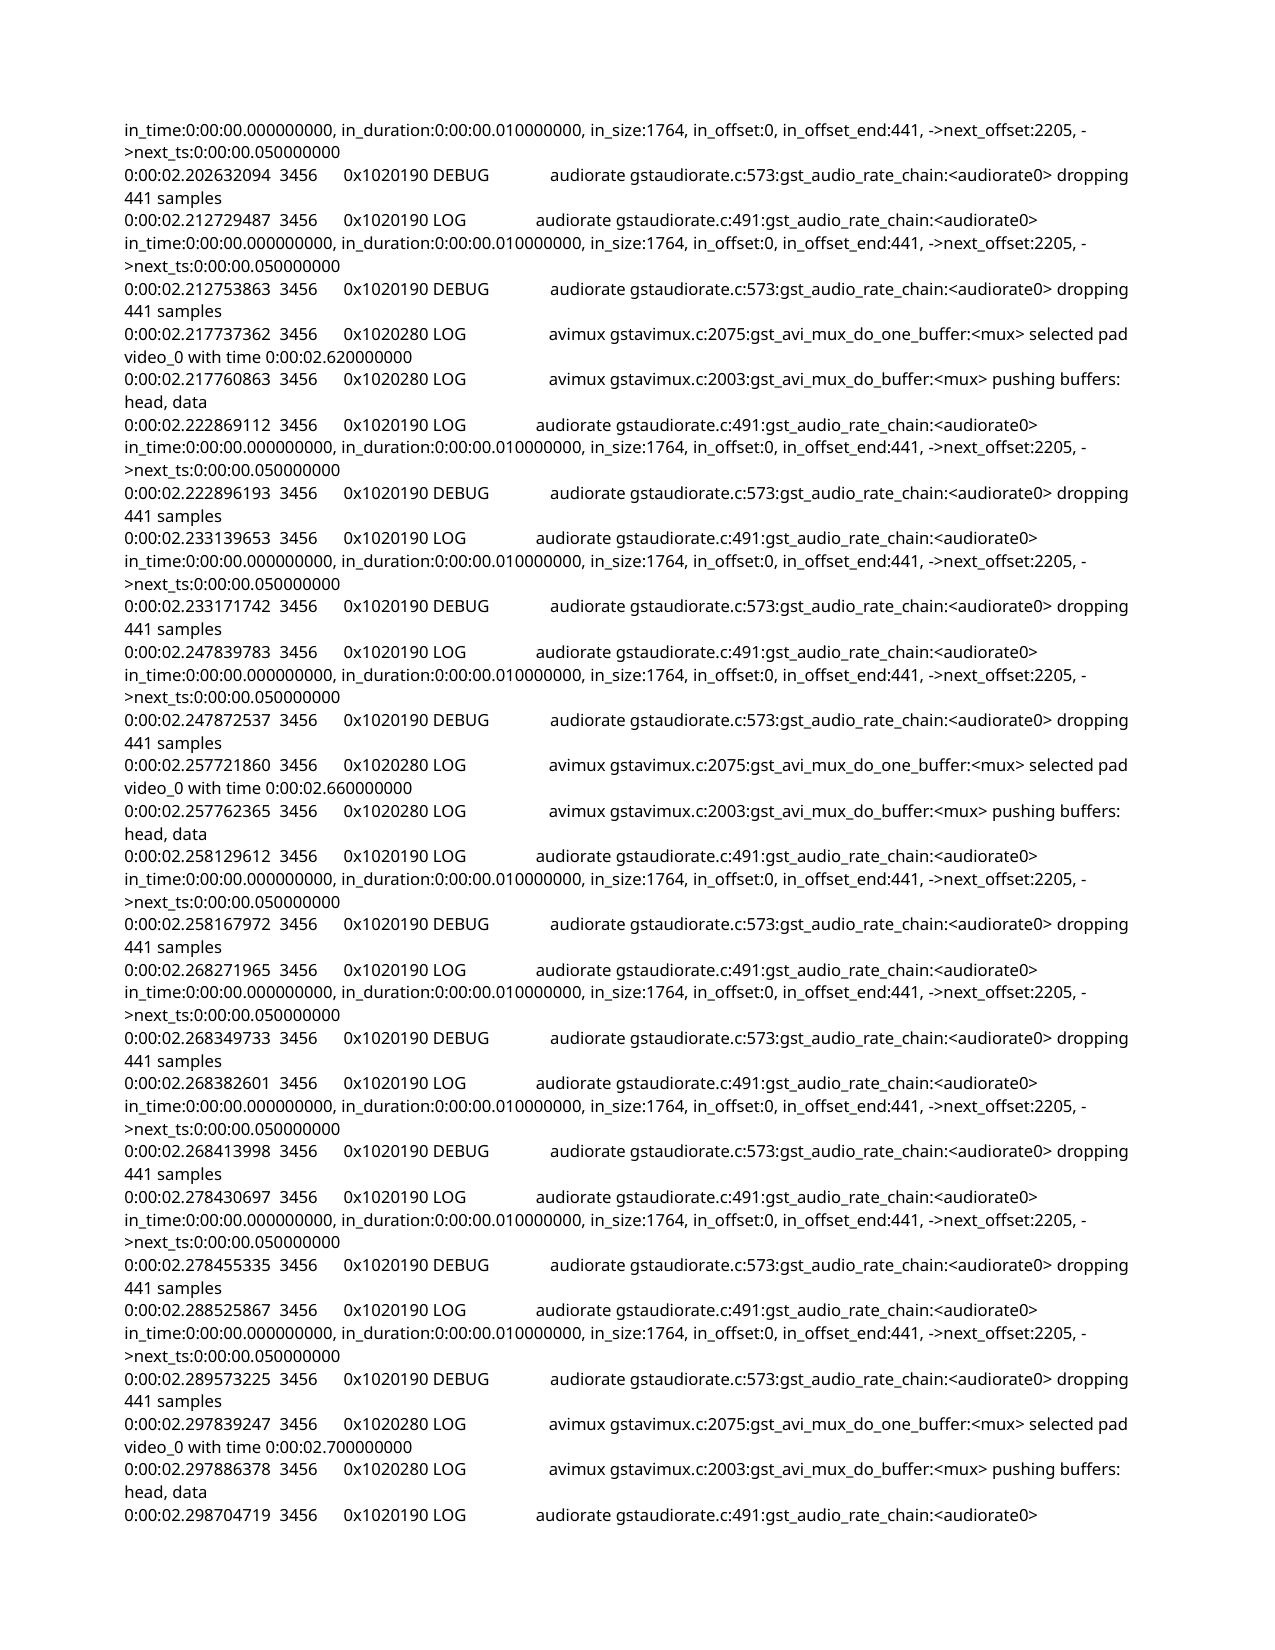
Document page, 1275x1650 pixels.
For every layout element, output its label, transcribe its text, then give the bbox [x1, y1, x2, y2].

text 0:00:02.212753863 3456 0x1020190 DEBUG audiorate gstaudiorate.c:573:gst_audio_rate_chain:<audiorate0> dropping 441 samples [124, 277, 1157, 322]
text 0:00:02.217760863 3456 0x1020280 LOG avimux gstavimux.c:2003:gst_avi_mux_do_buffer:<mux> pushing buffers: head, data [124, 368, 1157, 413]
text 0:00:02.202632094 3456 0x1020190 DEBUG audiorate gstaudiorate.c:573:gst_audio_rate_chain:<audiorate0> dropping 441 samples [124, 163, 1157, 209]
text 0:00:02.212729487 3456 0x1020190 LOG audiorate gstaudiorate.c:491:gst_audio_rate_chain:<audiorate0> in_time:0:00:00.000000000, in_duration:0:00:00.010000000, in_size:1764, in_offset:0, in_offset_end:441, ->next_offset:2205, ->next_ts:0:00:00.050000000 [124, 209, 1157, 277]
text 0:00:02.288525867 3456 0x1020190 LOG audiorate gstaudiorate.c:491:gst_audio_rate_chain:<audiorate0> in_time:0:00:00.000000000, in_duration:0:00:00.010000000, in_size:1764, in_offset:0, in_offset_end:441, ->next_offset:2205, ->next_ts:0:00:00.050000000 [124, 1299, 1157, 1367]
text 0:00:02.233171742 3456 0x1020190 DEBUG audiorate gstaudiorate.c:573:gst_audio_rate_chain:<audiorate0> dropping 441 samples [124, 595, 1157, 640]
text 0:00:02.298704719 3456 0x1020190 LOG audiorate gstaudiorate.c:491:gst_audio_rate_chain:<audiorate0> [124, 1503, 1157, 1526]
text 0:00:02.278455335 3456 0x1020190 DEBUG audiorate gstaudiorate.c:573:gst_audio_rate_chain:<audiorate0> dropping 441 samples [124, 1253, 1157, 1299]
text 0:00:02.268413998 3456 0x1020190 DEBUG audiorate gstaudiorate.c:573:gst_audio_rate_chain:<audiorate0> dropping 441 samples [124, 1140, 1157, 1185]
text 0:00:02.217737362 3456 0x1020280 LOG avimux gstavimux.c:2075:gst_avi_mux_do_one_buffer:<mux> selected pad video_0 with time 0:00:02.620000000 [124, 322, 1157, 368]
text 0:00:02.278430697 3456 0x1020190 LOG audiorate gstaudiorate.c:491:gst_audio_rate_chain:<audiorate0> in_time:0:00:00.000000000, in_duration:0:00:00.010000000, in_size:1764, in_offset:0, in_offset_end:441, ->next_offset:2205, ->next_ts:0:00:00.050000000 [124, 1185, 1157, 1253]
text 0:00:02.268349733 3456 0x1020190 DEBUG audiorate gstaudiorate.c:573:gst_audio_rate_chain:<audiorate0> dropping 441 samples [124, 1026, 1157, 1072]
text 0:00:02.268382601 3456 0x1020190 LOG audiorate gstaudiorate.c:491:gst_audio_rate_chain:<audiorate0> in_time:0:00:00.000000000, in_duration:0:00:00.010000000, in_size:1764, in_offset:0, in_offset_end:441, ->next_offset:2205, ->next_ts:0:00:00.050000000 [124, 1072, 1157, 1140]
text 0:00:02.258129612 3456 0x1020190 LOG audiorate gstaudiorate.c:491:gst_audio_rate_chain:<audiorate0> in_time:0:00:00.000000000, in_duration:0:00:00.010000000, in_size:1764, in_offset:0, in_offset_end:441, ->next_offset:2205, ->next_ts:0:00:00.050000000 [124, 845, 1157, 913]
text 0:00:02.257762365 3456 0x1020280 LOG avimux gstavimux.c:2003:gst_avi_mux_do_buffer:<mux> pushing buffers: head, data [124, 799, 1157, 845]
text 0:00:02.222869112 3456 0x1020190 LOG audiorate gstaudiorate.c:491:gst_audio_rate_chain:<audiorate0> in_time:0:00:00.000000000, in_duration:0:00:00.010000000, in_size:1764, in_offset:0, in_offset_end:441, ->next_offset:2205, ->next_ts:0:00:00.050000000 [124, 413, 1157, 481]
text 0:00:02.233139653 3456 0x1020190 LOG audiorate gstaudiorate.c:491:gst_audio_rate_chain:<audiorate0> in_time:0:00:00.000000000, in_duration:0:00:00.010000000, in_size:1764, in_offset:0, in_offset_end:441, ->next_offset:2205, ->next_ts:0:00:00.050000000 [124, 527, 1157, 595]
text 0:00:02.257721860 3456 0x1020280 LOG avimux gstavimux.c:2075:gst_avi_mux_do_one_buffer:<mux> selected pad video_0 with time 0:00:02.660000000 [124, 754, 1157, 799]
text 0:00:02.289573225 3456 0x1020190 DEBUG audiorate gstaudiorate.c:573:gst_audio_rate_chain:<audiorate0> dropping 441 samples [124, 1367, 1157, 1412]
text 0:00:02.297886378 3456 0x1020280 LOG avimux gstavimux.c:2003:gst_avi_mux_do_buffer:<mux> pushing buffers: head, data [124, 1458, 1157, 1503]
text 0:00:02.258167972 3456 0x1020190 DEBUG audiorate gstaudiorate.c:573:gst_audio_rate_chain:<audiorate0> dropping 441 samples [124, 913, 1157, 958]
text 0:00:02.268271965 3456 0x1020190 LOG audiorate gstaudiorate.c:491:gst_audio_rate_chain:<audiorate0> in_time:0:00:00.000000000, in_duration:0:00:00.010000000, in_size:1764, in_offset:0, in_offset_end:441, ->next_offset:2205, ->next_ts:0:00:00.050000000 [124, 958, 1157, 1026]
text 0:00:02.297839247 3456 0x1020280 LOG avimux gstavimux.c:2075:gst_avi_mux_do_one_buffer:<mux> selected pad video_0 with time 0:00:02.700000000 [124, 1412, 1157, 1458]
text in_time:0:00:00.000000000, in_duration:0:00:00.010000000, in_size:1764, in_offset:0, in_offset_end:441, ->next_offset:2205, ->next_ts:0:00:00.050000000 [124, 118, 1157, 163]
text 0:00:02.247839783 3456 0x1020190 LOG audiorate gstaudiorate.c:491:gst_audio_rate_chain:<audiorate0> in_time:0:00:00.000000000, in_duration:0:00:00.010000000, in_size:1764, in_offset:0, in_offset_end:441, ->next_offset:2205, ->next_ts:0:00:00.050000000 [124, 640, 1157, 708]
text 0:00:02.222896193 3456 0x1020190 DEBUG audiorate gstaudiorate.c:573:gst_audio_rate_chain:<audiorate0> dropping 441 samples [124, 481, 1157, 527]
text 0:00:02.247872537 3456 0x1020190 DEBUG audiorate gstaudiorate.c:573:gst_audio_rate_chain:<audiorate0> dropping 441 samples [124, 708, 1157, 754]
